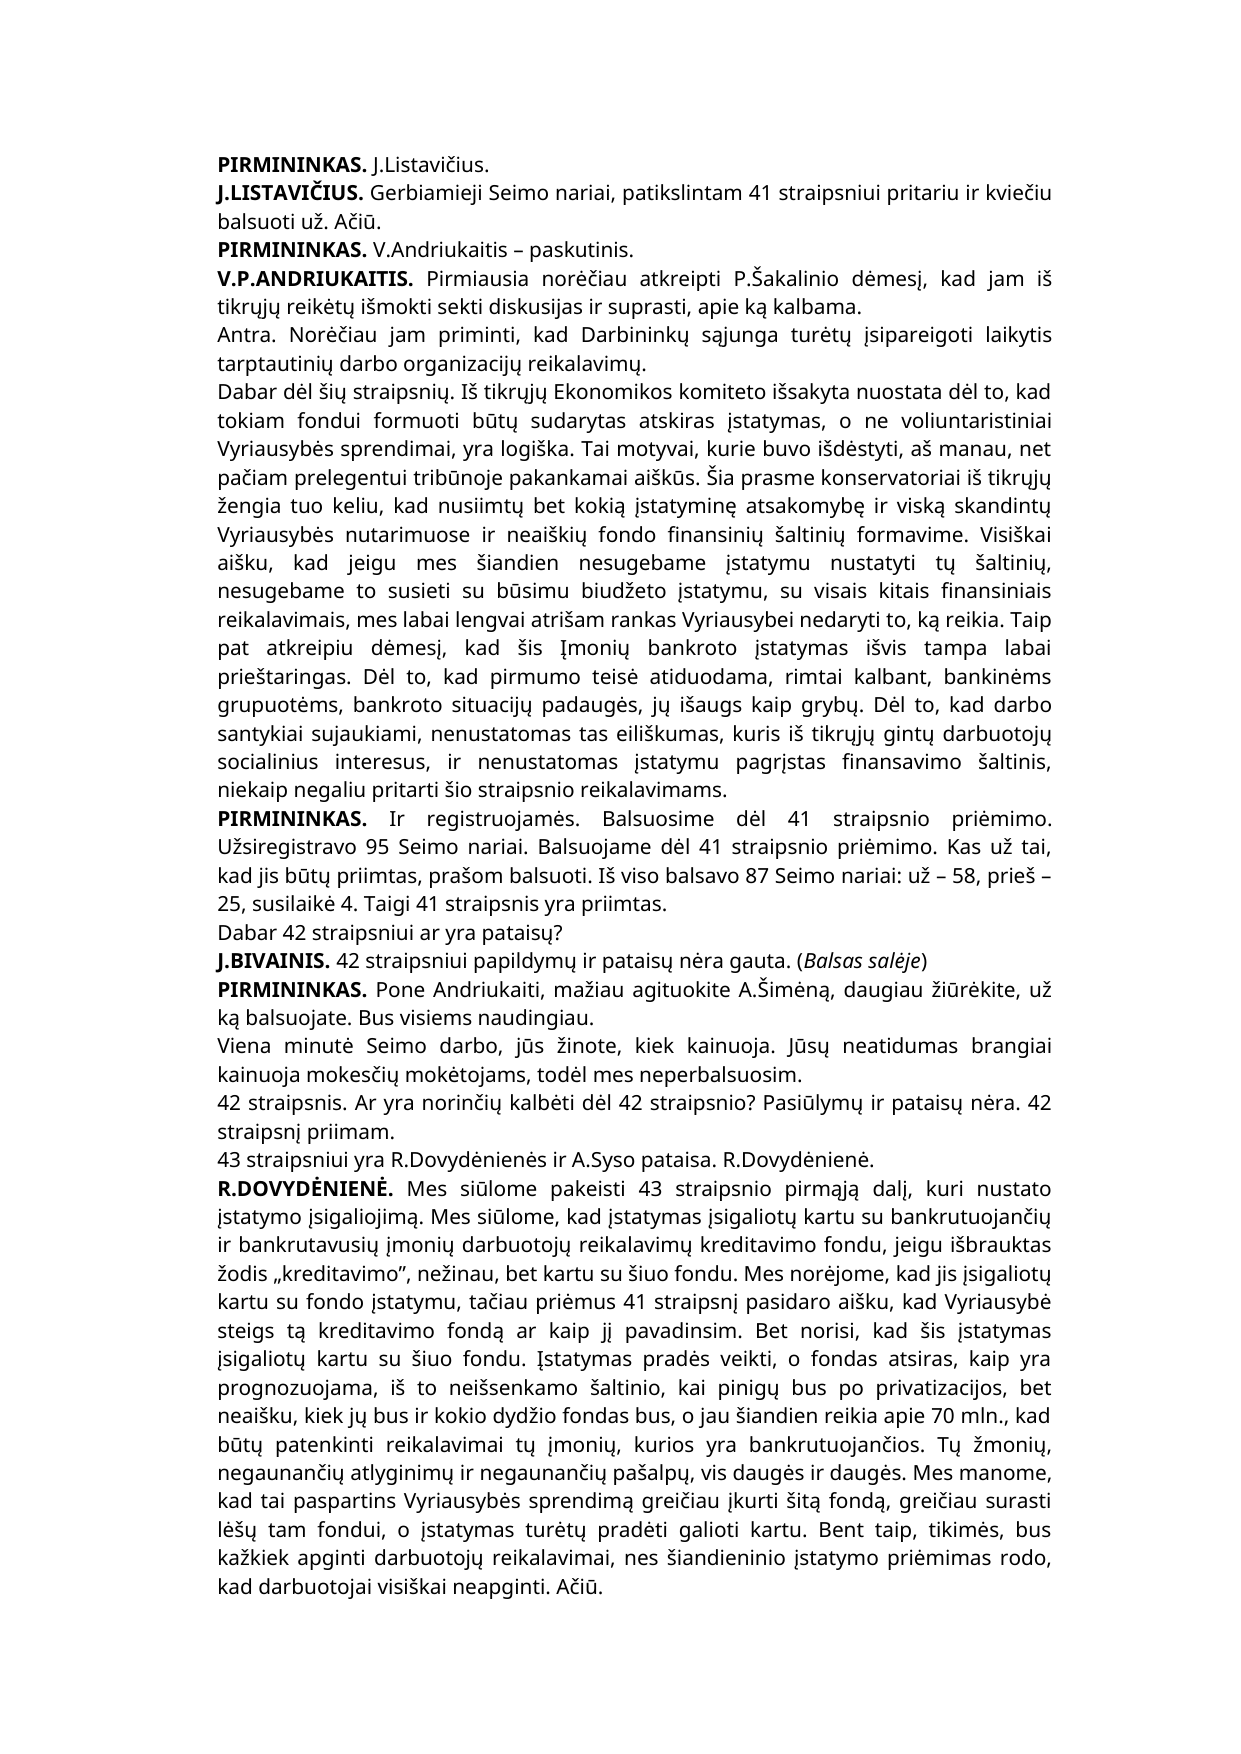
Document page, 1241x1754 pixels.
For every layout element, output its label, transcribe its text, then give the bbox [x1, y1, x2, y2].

text PIRMININKAS. Ir registruojamės. Balsuosime dėl 41 straipsnio priėmimo. Užsiregistravo 95 Seimo nariai. Balsuojame dėl 41 straipsnio priėmimo. Kas už tai, kad jis būtų priimtas, prašom balsuoti. Iš viso balsavo 87 Seimo nariai: už – 58, prieš – 25, susilaikė 4. Taigi 41 straipsnis yra priimtas. [217, 804, 1053, 918]
text Dabar dėl šių straipsnių. Iš tikrųjų Ekonomikos komiteto išsakyta nuostata dėl to, kad tokiam fondui formuoti būtų sudarytas atskiras įstatymas, o ne voliuntaristiniai Vyriausybės sprendimai, yra logiška. Tai motyvai, kurie buvo išdėstyti, aš manau, net pačiam prelegentui tribūnoje pakankamai aiškūs. Šia prasme konservatoriai iš tikrųjų žengia tuo keliu, kad nusiimtų bet kokią įstatyminę atsakomybę ir viską skandintų Vyriausybės nutarimuose ir neaiškių fondo finansinių šaltinių formavime. Visiškai aišku, kad jeigu mes šiandien nesugebame įstatymu nustatyti tų šaltinių, nesugebame to susieti su būsimu biudžeto įstatymu, su visais kitais finansiniais reikalavimais, mes labai lengvai atrišam rankas Vyriausybei nedaryti to, ką reikia. Taip pat atkreipiu dėmesį, kad šis Įmonių bankroto įstatymas išvis tampa labai prieštaringas. Dėl to, kad pirmumo teisė atiduodama, rimtai kalbant, bankinėms grupuotėms, bankroto situacijų padaugės, jų išaugs kaip grybų. Dėl to, kad darbo santykiai sujaukiami, nenustatomas tas eiliškumas, kuris iš tikrųjų gintų darbuotojų socialinius interesus, ir nenustatomas įstatymu pagrįstas finansavimo šaltinis, niekaip negaliu pritarti šio straipsnio reikalavimams. [217, 377, 1053, 804]
text PIRMININKAS. Pone Andriukaiti, mažiau agituokite A.Šimėną, daugiau žiūrėkite, už ką balsuojate. Bus visiems naudingiau. [217, 975, 1053, 1032]
text R.DOVYDĖNIENĖ. Mes siūlome pakeisti 43 straipsnio pirmąją dalį, kuri nustato įstatymo įsigaliojimą. Mes siūlome, kad įstatymas įsigaliotų kartu su bankrutuojančių ir bankrutavusių įmonių darbuotojų reikalavimų kreditavimo fondu, jeigu išbrauktas žodis „kreditavimo”, nežinau, bet kartu su šiuo fondu. Mes norėjome, kad jis įsigaliotų kartu su fondo įstatymu, tačiau priėmus 41 straipsnį pasidaro aišku, kad Vyriausybė steigs tą kreditavimo fondą ar kaip jį pavadinsim. Bet norisi, kad šis įstatymas įsigaliotų kartu su šiuo fondu. Įstatymas pradės veikti, o fondas atsiras, kaip yra prognozuojama, iš to neišsenkamo šaltinio, kai pinigų bus po privatizacijos, bet neaišku, kiek jų bus ir kokio dydžio fondas bus, o jau šiandien reikia apie 70 mln., kad būtų patenkinti reikalavimai tų įmonių, kurios yra bankrutuojančios. Tų žmonių, negaunančių atlyginimų ir negaunančių pašalpų, vis daugės ir daugės. Mes manome, kad tai paspartins Vyriausybės sprendimą greičiau įkurti šitą fondą, greičiau surasti lėšų tam fondui, o įstatymas turėtų pradėti galioti kartu. Bent taip, tikimės, bus kažkiek apginti darbuotojų reikalavimai, nes šiandieninio įstatymo priėmimas rodo, kad darbuotojai visiškai neapginti. Ačiū. [217, 1174, 1053, 1600]
text V.P.ANDRIUKAITIS. Pirmiausia norėčiau atkreipti P.Šakalinio dėmesį, kad jam iš tikrųjų reikėtų išmokti sekti diskusijas ir suprasti, apie ką kalbama. [217, 264, 1053, 321]
text PIRMININKAS. V.Andriukaitis – paskutinis. [217, 235, 1053, 264]
text Viena minutė Seimo darbo, jūs žinote, kiek kainuoja. Jūsų neatidumas brangiai kainuoja mokesčių mokėtojams, todėl mes neperbalsuosim. [217, 1032, 1053, 1088]
text Dabar 42 straipsniui ar yra pataisų? [217, 918, 1053, 946]
text PIRMININKAS. J.Listavičius. [217, 150, 1053, 178]
text J.BIVAINIS. 42 straipsniui papildymų ir pataisų nėra gauta. (Balsas salėje) [217, 946, 1053, 975]
text J.LISTAVIČIUS. Gerbiamieji Seimo nariai, patikslintam 41 straipsniui pritariu ir kviečiu balsuoti už. Ačiū. [217, 178, 1053, 235]
text Antra. Norėčiau jam priminti, kad Darbininkų sąjunga turėtų įsipareigoti laikytis tarptautinių darbo organizacijų reikalavimų. [217, 321, 1053, 377]
text 42 straipsnis. Ar yra norinčių kalbėti dėl 42 straipsnio? Pasiūlymų ir pataisų nėra. 42 straipsnį priimam. [217, 1088, 1053, 1145]
text 43 straipsniui yra R.Dovydėnienės ir A.Syso pataisa. R.Dovydėnienė. [217, 1145, 1053, 1174]
